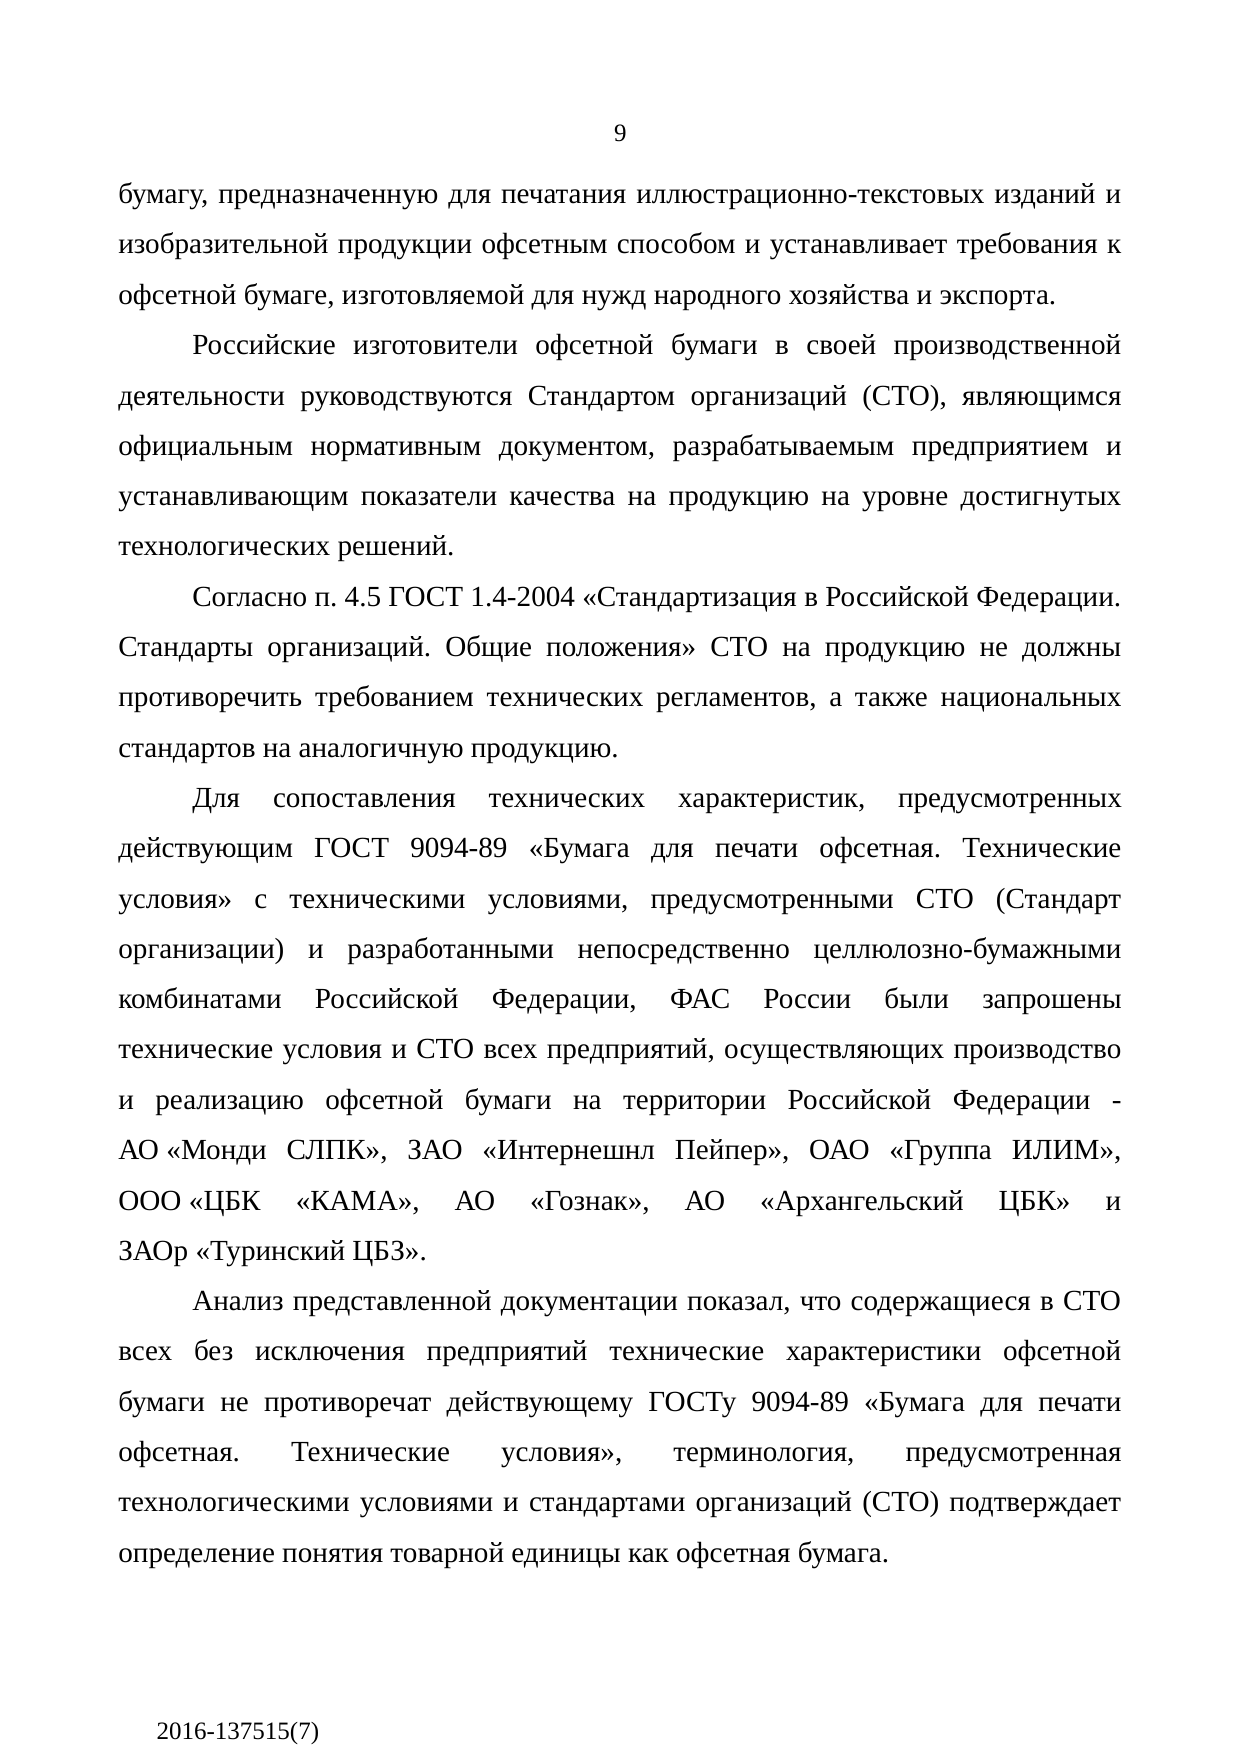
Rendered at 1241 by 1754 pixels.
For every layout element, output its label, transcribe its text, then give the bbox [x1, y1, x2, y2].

text Российские изготовители офсетной бумаги в своей производственной деятельности руководствуются Стандартом организаций (СТО), являющимся официальным нормативным документом, разрабатываемым предприятием и устанавливающим показатели качества на продукцию на уровне достигнутых технологических решений. [118, 327, 1122, 562]
text Анализ представленной документации показал, что содержащиеся в СТО всех без исключения предприятий технические характеристики офсетной бумаги не противоречат действующему ГОСТу 9094-89 «Бумага для печати офсетная. Технические условия», терминология, предусмотренная технологическими условиями и стандартами организаций (СТО) подтверждает определение понятия товарной единицы как офсетная бумага. [118, 1283, 1122, 1568]
text бумагу, предназначенную для печатания иллюстрационно-текстовых изданий и изобразительной продукции офсетным способом и устанавливает требования к офсетной бумаге, изготовляемой для нужд народного хозяйства и экспорта. [118, 176, 1122, 311]
text Для сопоставления технических характеристик, предусмотренных действующим ГОСТ 9094-89 «Бумага для печати офсетная. Технические условия» с техническими условиями, предусмотренными СТО (Стандарт организации) и разработанными непосредственно целлюлозно-бумажными комбинатами Российской Федерации, ФАС России были запрошены технические условия и СТО всех предприятий, осуществляющих производство и реализацию офсетной бумаги на территории Российской Федерации - АО «Монди СЛПК», ЗАО «Интернешнл Пейпер», ОАО «Группа ИЛИМ», ООО «ЦБК «КАМА», АО «Гознак», АО «Архангельский ЦБК» и ЗАОр «Туринский ЦБЗ». [118, 780, 1122, 1266]
text Cогласно п. 4.5 ГОСТ 1.4-2004 «Стандартизация в Российской Федерации. Стандарты организаций. Общие положения» СТО на продукцию не должны противоречить требованием технических регламентов, а также национальных стандартов на аналогичную продукцию. [118, 579, 1122, 763]
